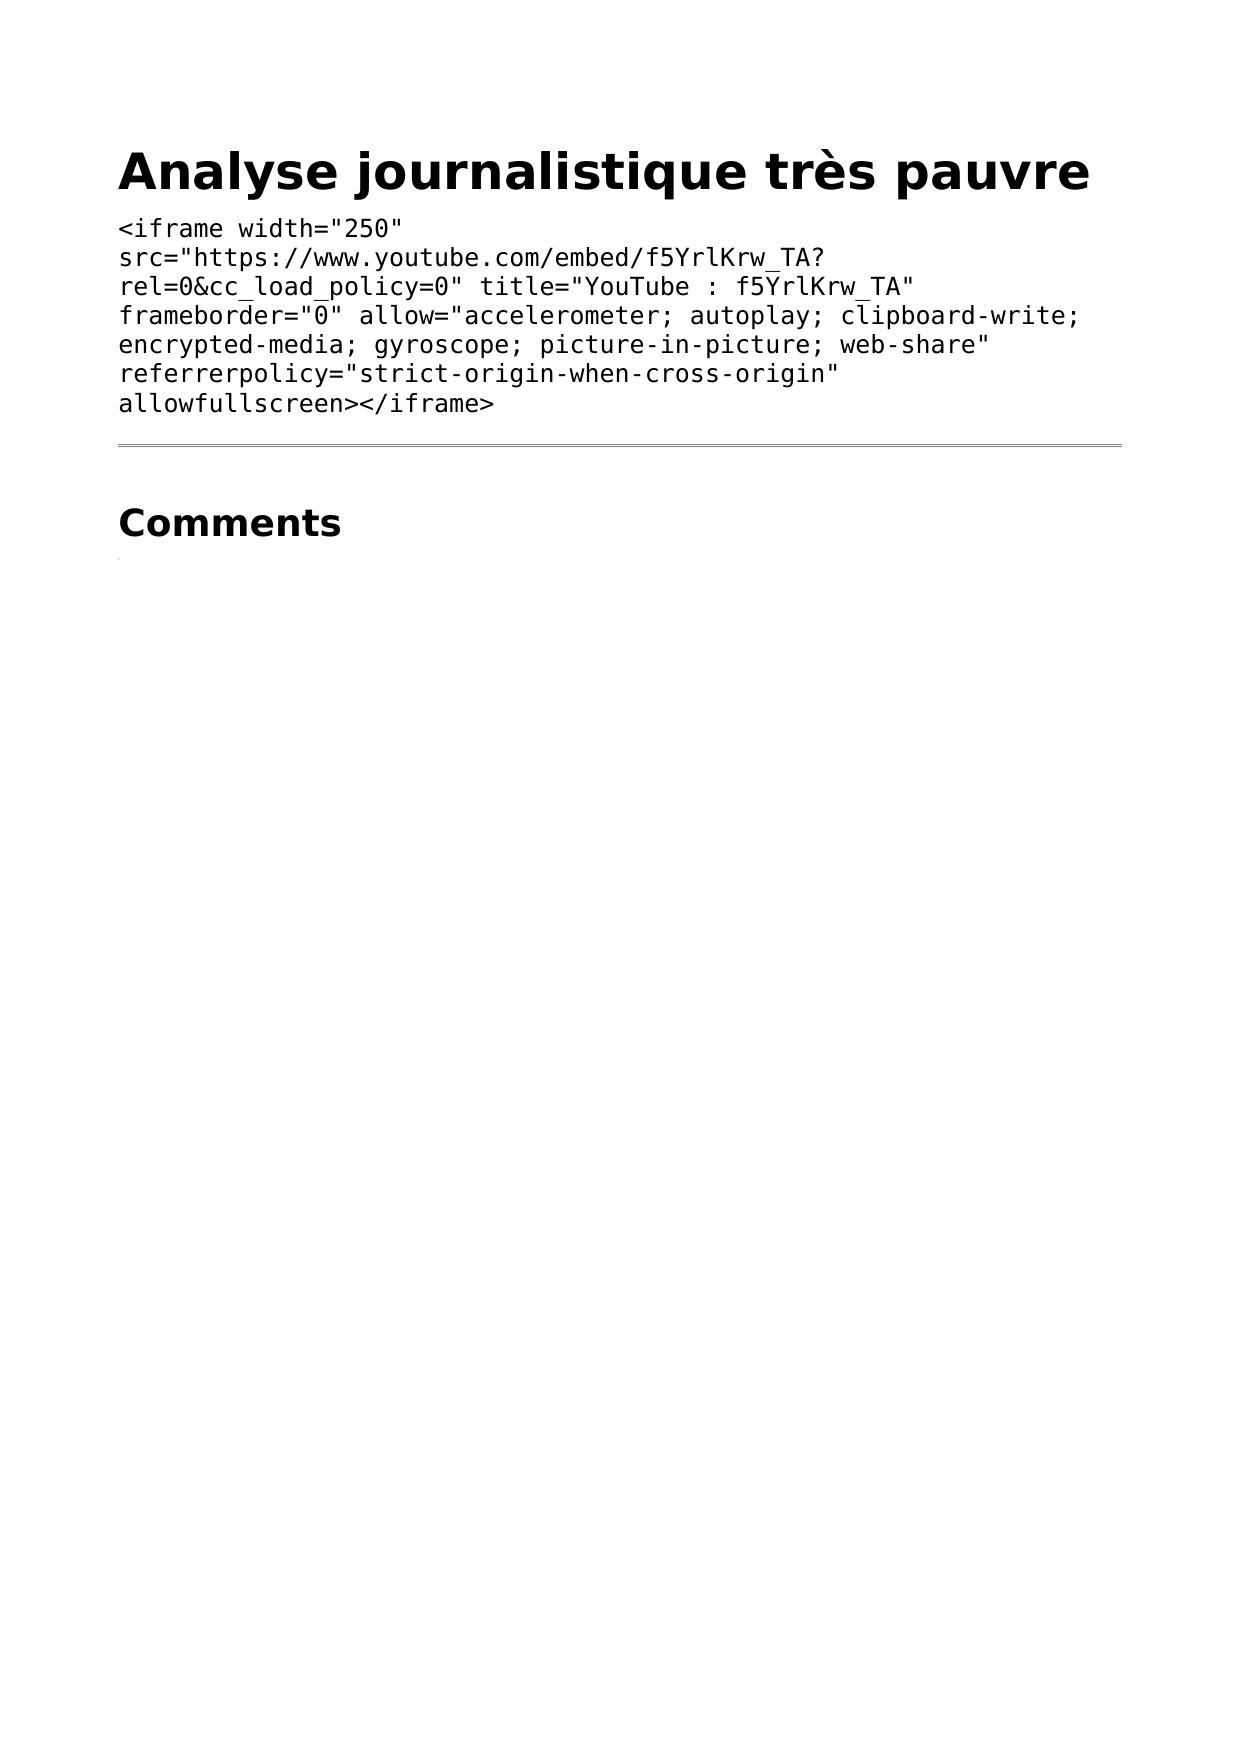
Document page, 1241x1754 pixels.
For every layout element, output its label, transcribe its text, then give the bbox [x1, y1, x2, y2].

subtitle Analyse journalistique très pauvre [118, 143, 1122, 201]
text <iframe width="250" src="https://www.youtube.com/embed/f5YrlKrw_TA?rel=0&cc_load_policy=0" title="YouTube : f5YrlKrw_TA" frameborder="0" allow="accelerometer; autoplay; clipboard-write; encrypted-media; gyroscope; picture-in-picture; web-share" referrerpolicy="strict-origin-when-cross-origin" allowfullscreen></iframe> [118, 214, 1122, 418]
subtitle Comments [118, 501, 1122, 545]
